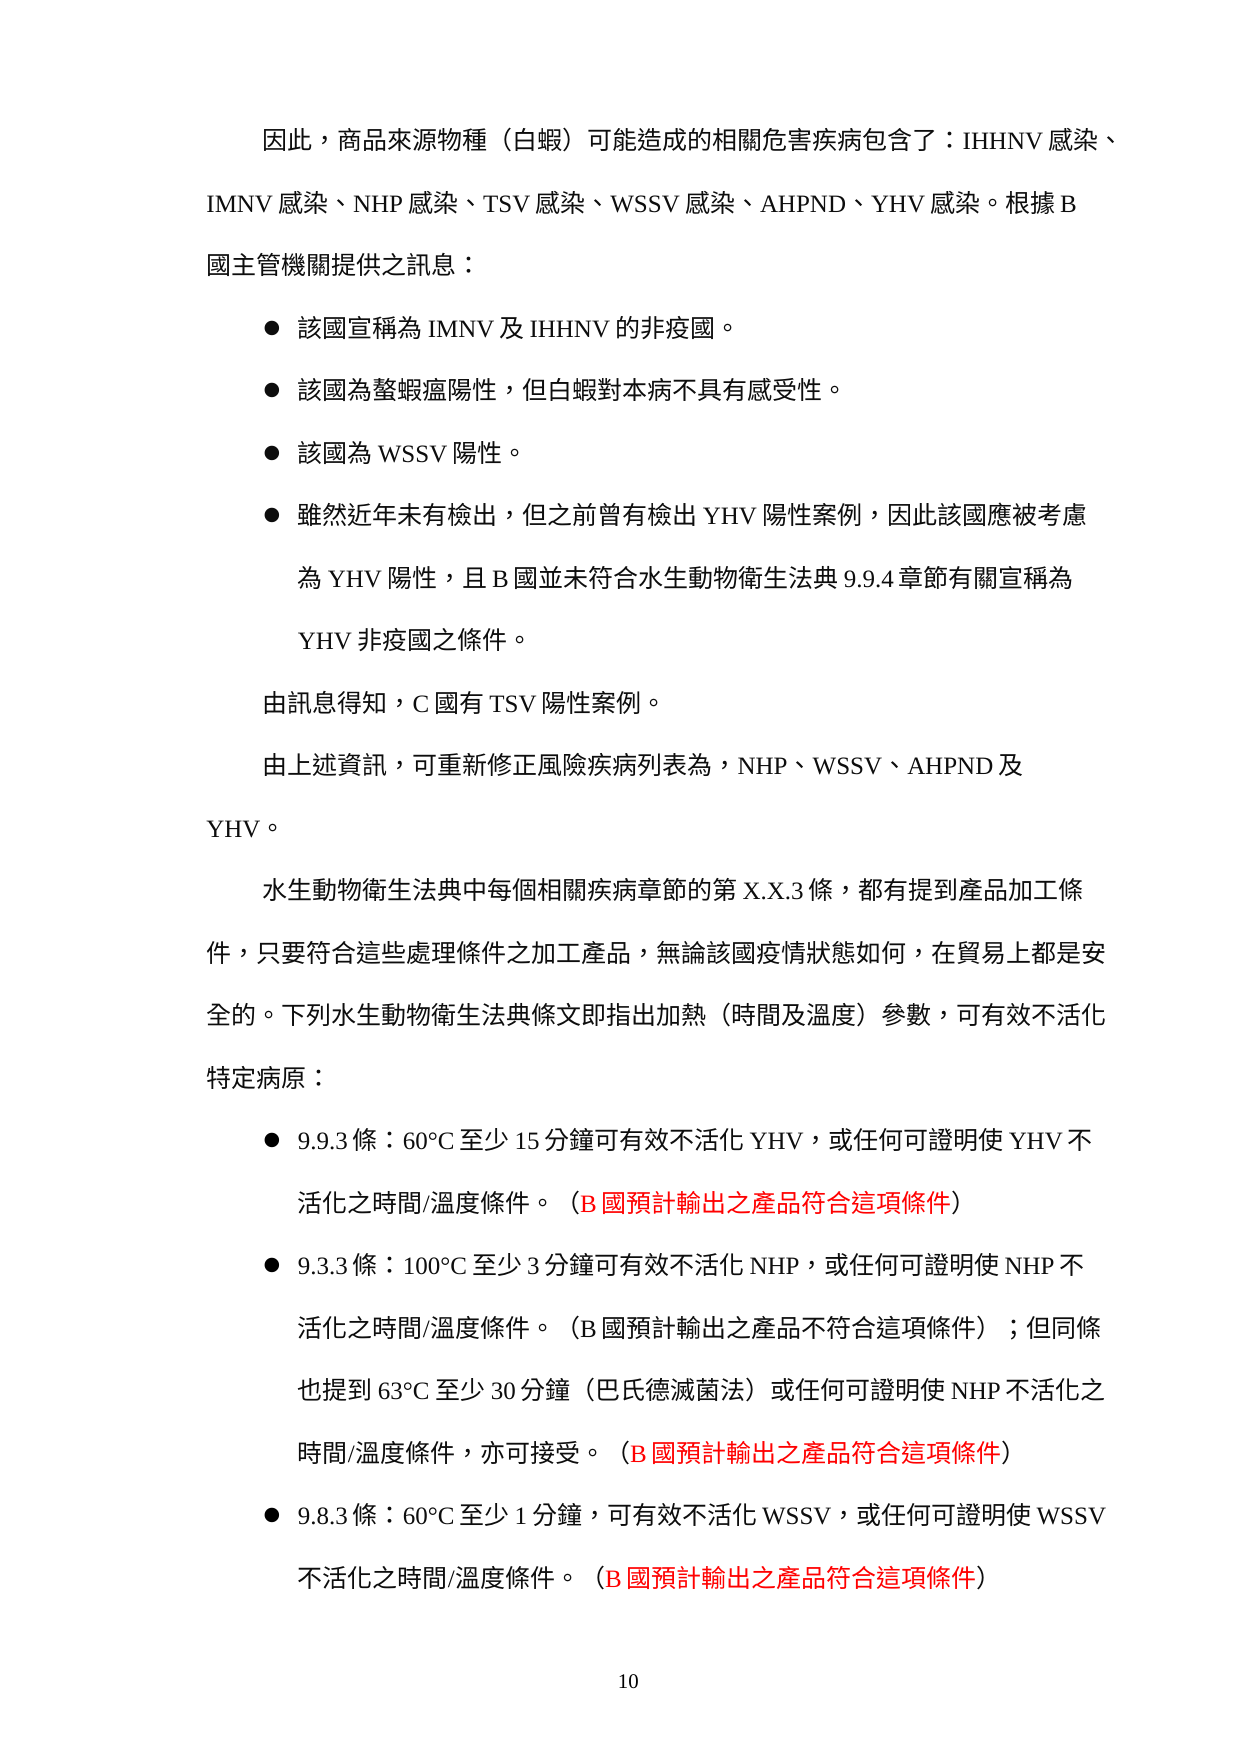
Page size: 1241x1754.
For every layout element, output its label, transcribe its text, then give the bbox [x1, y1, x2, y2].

list 該國為WSSV陽性。 [262, 410, 1106, 472]
list 9.3.3條：100°C至少3分鐘可有效不活化NHP，或任何可證明使NHP不活化之時間/溫度條件。（B國預計輸出之產品不符合這項條件）；但同條也提到63°C 至少30分鐘（巴氏德滅菌法）或任何可證明使NHP不活化之時間/溫度條件，亦可接受。（B國預計輸出之產品符合這項條件） [262, 1222, 1106, 1472]
list 雖然近年未有檢出，但之前曾有檢出YHV陽性案例，因此該國應被考慮為YHV陽性，且B國並未符合水生動物衛生法典9.9.4章節有關宣稱為YHV非疫國之條件。 [262, 472, 1106, 660]
text 由訊息得知，C國有TSV陽性案例。 [206, 660, 1106, 722]
text 水生動物衛生法典中每個相關疾病章節的第X.X.3條，都有提到產品加工條件，只要符合這些處理條件之加工產品，無論該國疫情狀態如何，在貿易上都是安全的。下列水生動物衛生法典條文即指出加熱（時間及溫度）參數，可有效不活化特定病原： [206, 847, 1106, 1097]
text 因此，商品來源物種（白蝦）可能造成的相關危害疾病包含了：IHHNV感染、IMNV感染、NHP感染、TSV感染、WSSV感染、AHPND、YHV感染。根據B國主管機關提供之訊息： [206, 97, 1106, 285]
text 由上述資訊，可重新修正風險疾病列表為，NHP、WSSV、AHPND及YHV。 [206, 722, 1106, 847]
list 該國宣稱為IMNV及IHHNV的非疫國。 [262, 285, 1106, 347]
list 9.8.3條：60°C至少1分鐘，可有效不活化WSSV，或任何可證明使WSSV不活化之時間/溫度條件。（B國預計輸出之產品符合這項條件） [262, 1472, 1106, 1597]
list 9.9.3條：60°C至少15分鐘可有效不活化YHV，或任何可證明使YHV不活化之時間/溫度條件。（B國預計輸出之產品符合這項條件） [262, 1097, 1106, 1222]
list 該國為螯蝦瘟陽性，但白蝦對本病不具有感受性。 [262, 347, 1106, 410]
